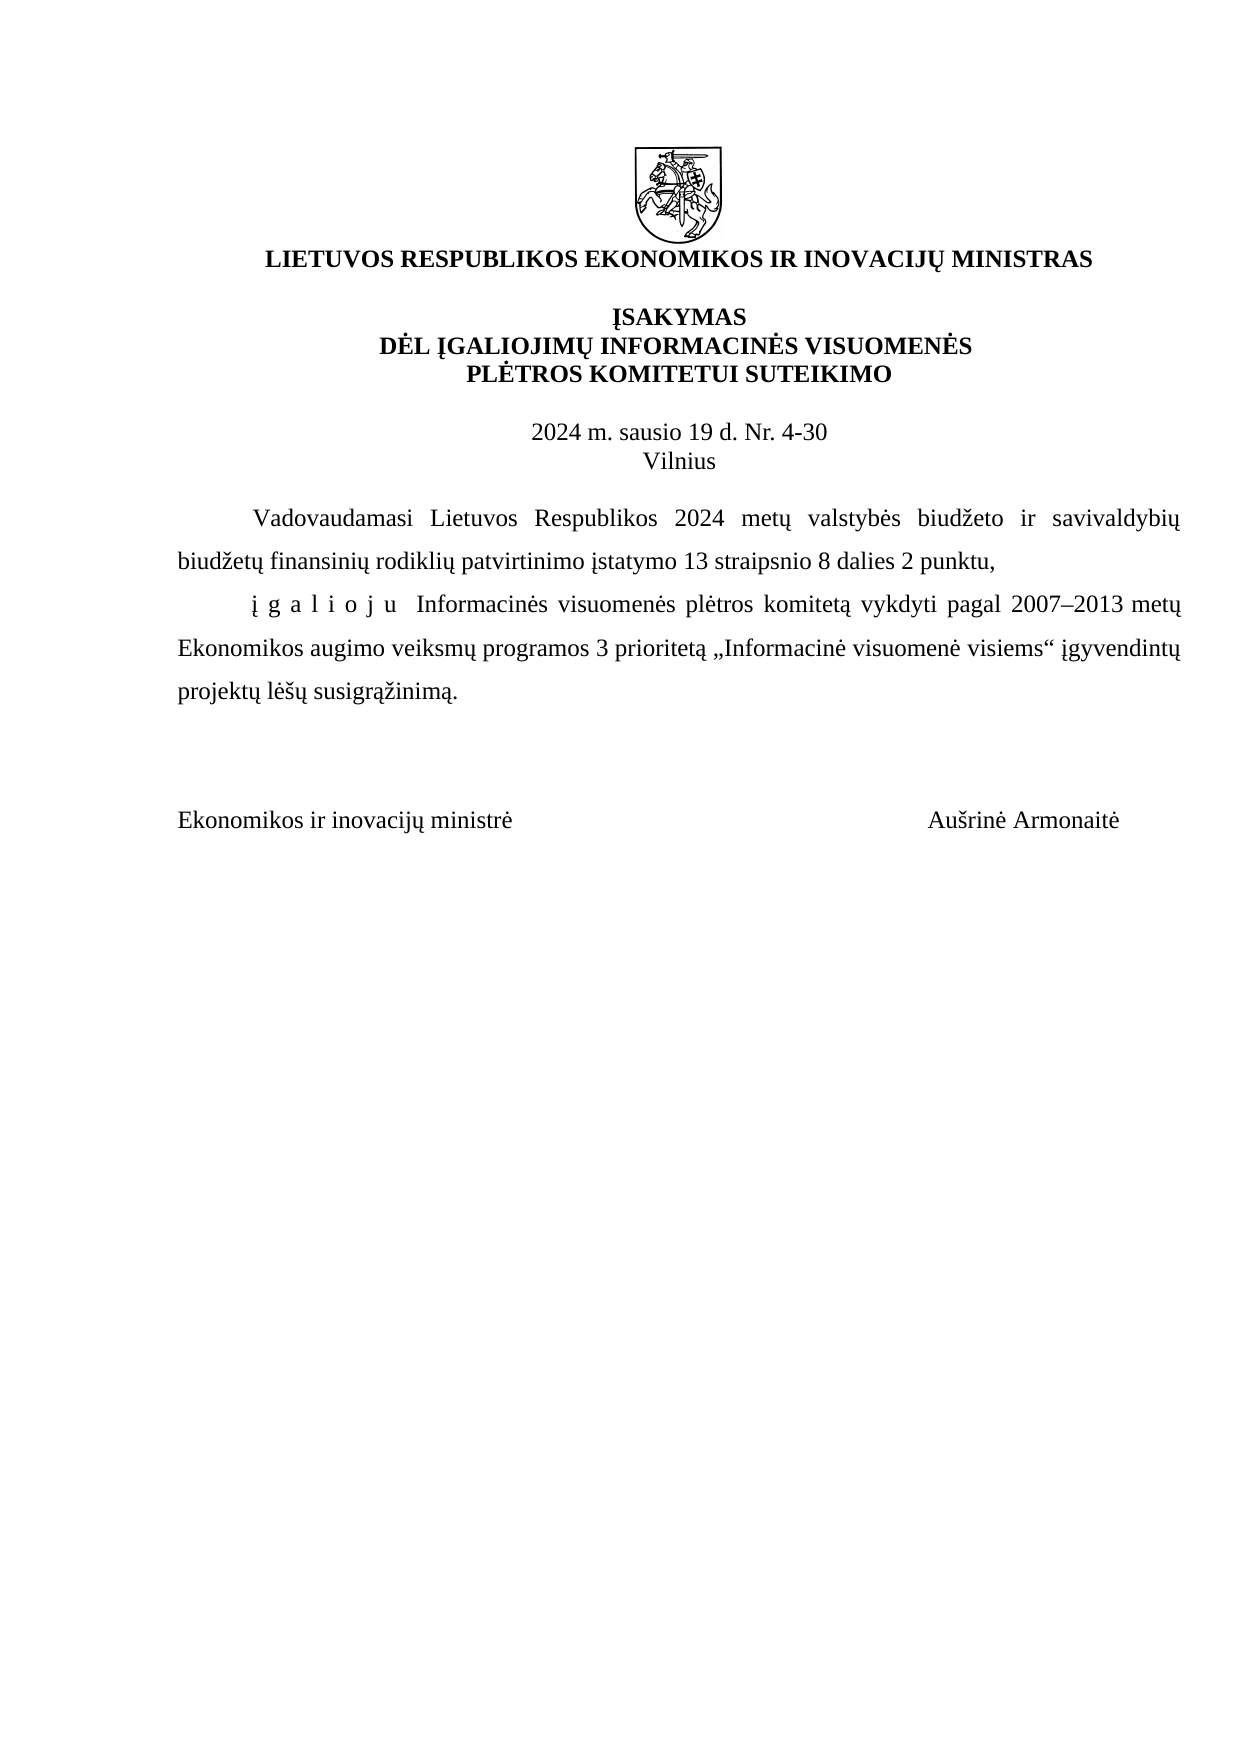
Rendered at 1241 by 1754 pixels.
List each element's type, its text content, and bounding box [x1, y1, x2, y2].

text Ekonomikos ir inovacijų ministrė Aušrinė Armonaitė [177, 805, 1181, 834]
text LIETUVOS RESPUBLIKOS EKONOMIKOS IR INOVACIJŲ MINISTRAS [177, 244, 1181, 273]
text ĮSAKYMAS [177, 302, 1181, 331]
text DĖL ĮGALIOJIMŲ INFORMACINĖS VISUOMENĖS [177, 331, 1181, 359]
text 2024 m. sausio 19 d. Nr. 4-30 [177, 417, 1181, 446]
text Vadovaudamasi Lietuvos Respublikos 2024 metų valstybės biudžeto ir savivaldybių biudžetų finansinių rodiklių patvirtinimo įstatymo 13 straipsnio 8 dalies 2 punktu, [177, 503, 1181, 575]
text Vilnius [177, 446, 1181, 474]
text į g a l i o j u Informacinės visuomenės plėtros komitetą vykdyti pagal 2007–2013 metų Ekonomikos augimo veiksmų programos 3 prioritetą „Informacinė visuomenė visiems“ įgyvendintų projektų lėšų susigrąžinimą. [177, 589, 1181, 704]
text PLĖTROS KOMITETUI SUTEIKIMO [177, 359, 1181, 388]
